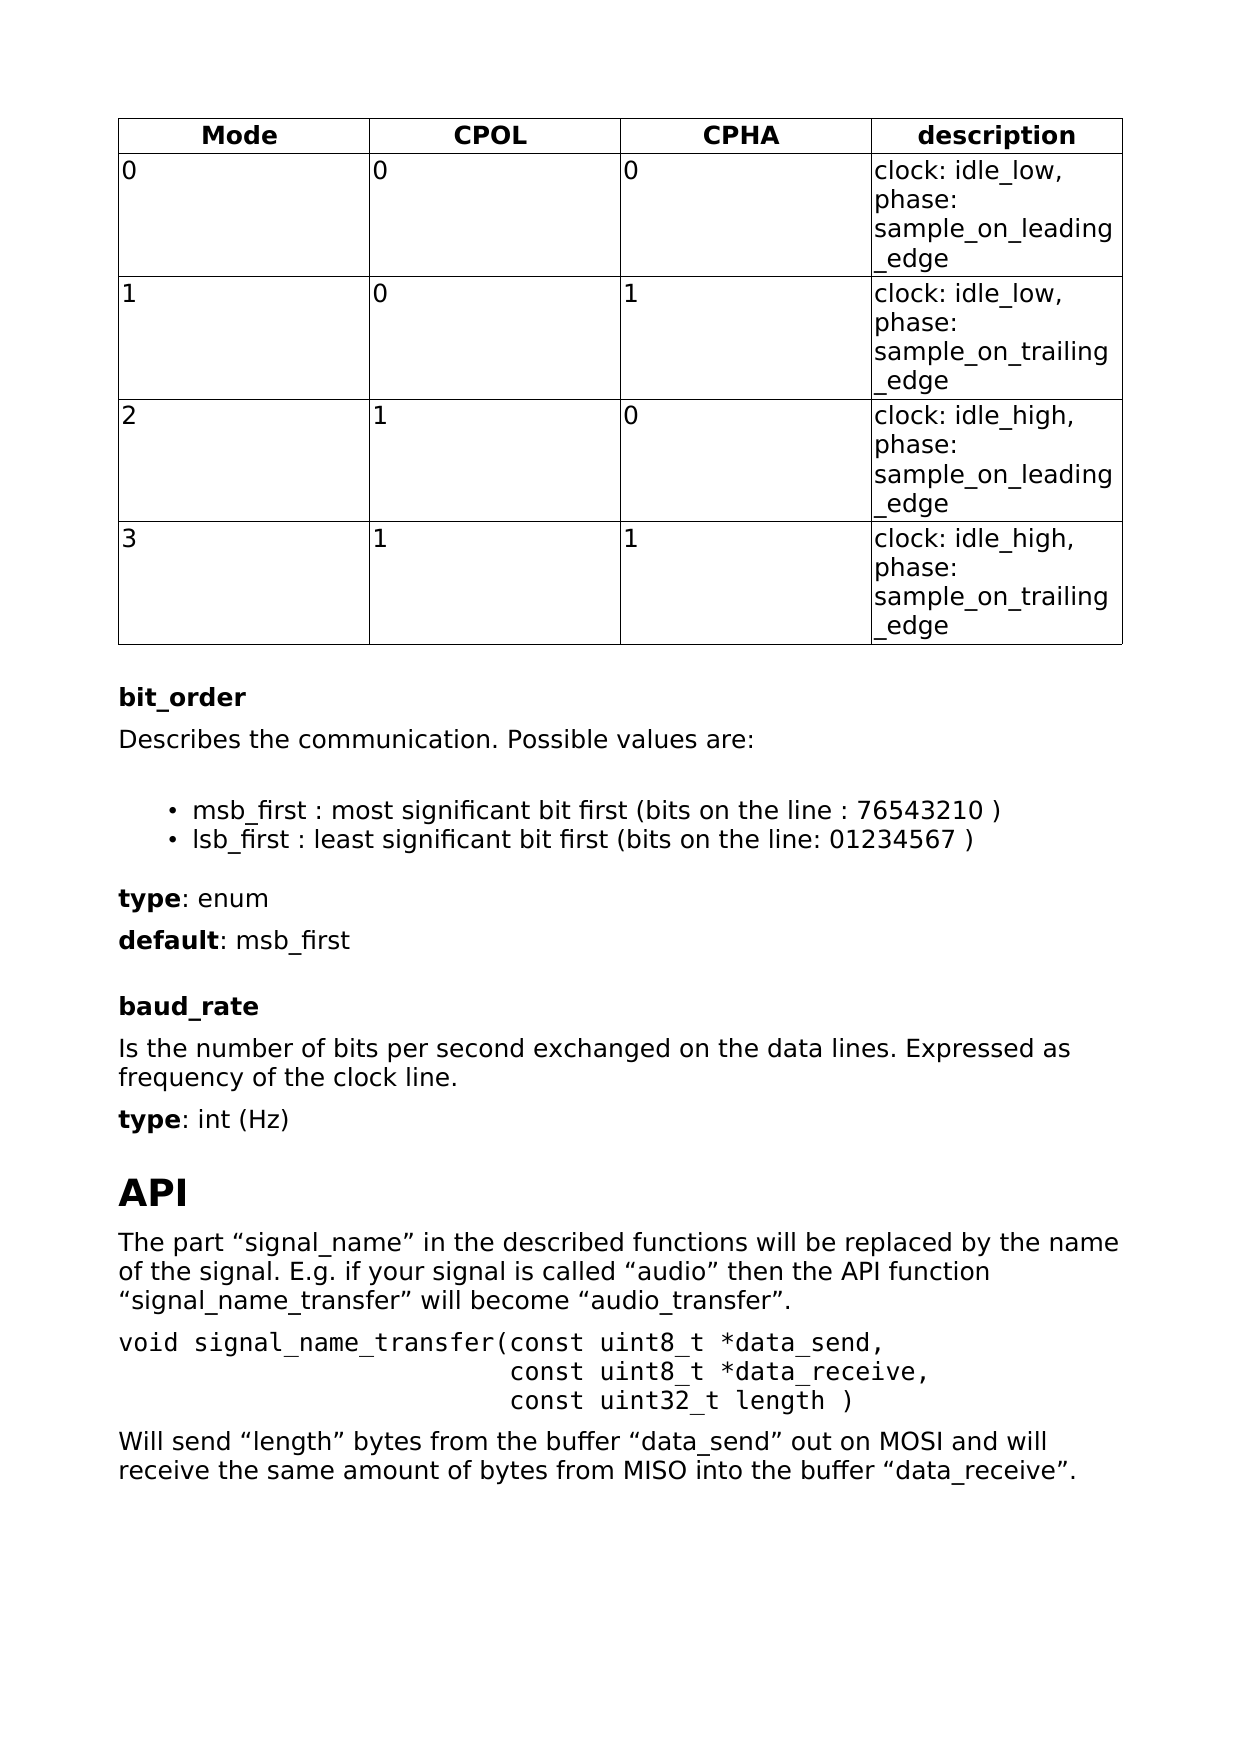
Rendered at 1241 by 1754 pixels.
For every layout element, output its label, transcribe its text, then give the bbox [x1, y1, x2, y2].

table_cell clock: idle_high, phase: sample_on_leading_edge [872, 400, 1122, 521]
table_header description [872, 119, 1122, 153]
table_cell 0 [370, 277, 620, 398]
table_cell 1 [621, 277, 871, 398]
list msb_first : most significant bit first (bits on the line : 76543210 ) [177, 796, 1122, 826]
table_cell clock: idle_low, phase: sample_on_leading_edge [872, 154, 1122, 276]
text Will send “length” bytes from the buffer “data_send” out on MOSI and will receive the same amount of bytes from MISO into the buffer “data_receive”. [118, 1427, 1122, 1485]
text void signal_name_transfer(const uint8_t *data_send, const uint8_t *data_receive, const uint32_t length ) [118, 1328, 1122, 1415]
text Is the number of bits per second exchanged on the data lines. Expressed as frequency of the clock line. [118, 1034, 1122, 1092]
table_cell 0 [621, 154, 871, 276]
text Describes the communication. Possible values are: [118, 725, 1122, 754]
table_cell 3 [119, 522, 369, 644]
table_cell 2 [119, 400, 369, 521]
table_cell 0 [119, 154, 369, 276]
list lsb_first : least significant bit first (bits on the line: 01234567 ) [177, 826, 1122, 855]
table_cell 0 [621, 400, 871, 521]
text type: enum [118, 884, 1122, 913]
text The part “signal_name” in the described functions will be replaced by the name of the signal. E.g. if your signal is called “audio” then the API function “signal_name_transfer” will become “audio_transfer”. [118, 1228, 1122, 1315]
table_header Mode [119, 119, 369, 153]
subtitle API [118, 1172, 1122, 1215]
table_cell 1 [621, 522, 871, 644]
table_cell 0 [370, 154, 620, 276]
text type: int (Hz) [118, 1105, 1122, 1134]
table_header CPHA [621, 119, 871, 153]
text default: msb_first [118, 926, 1122, 955]
table_header CPOL [370, 119, 620, 153]
table_cell 1 [370, 522, 620, 644]
subtitle baud_rate [118, 992, 1122, 1022]
table_cell clock: idle_high, phase: sample_on_trailing_edge [872, 522, 1122, 644]
table_cell 1 [119, 277, 369, 398]
subtitle bit_order [118, 683, 1122, 713]
table_cell clock: idle_low, phase: sample_on_trailing_edge [872, 277, 1122, 398]
table_cell 1 [370, 400, 620, 521]
